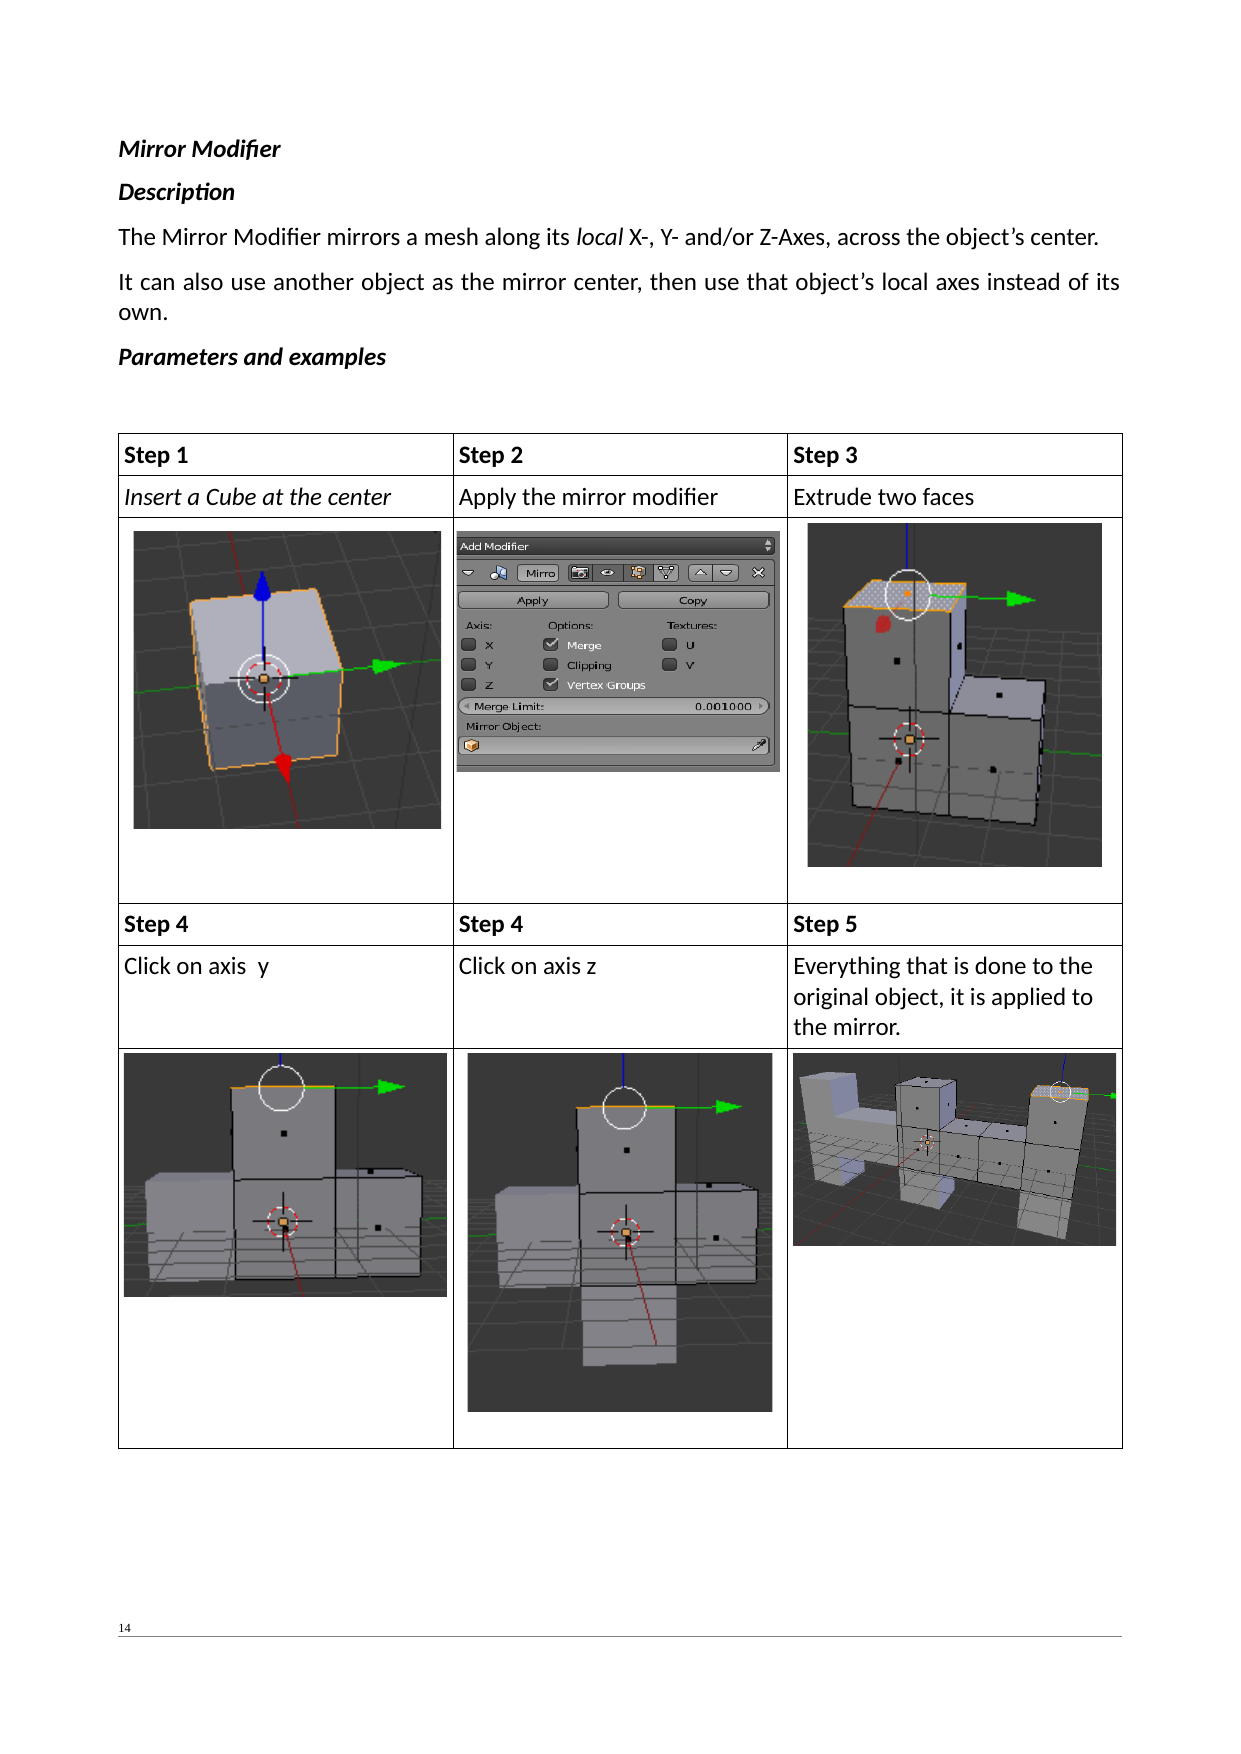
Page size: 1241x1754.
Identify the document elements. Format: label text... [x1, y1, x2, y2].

table_cell Click on axis z [454, 946, 787, 1048]
picture [793, 1053, 1117, 1246]
table_header Step 2 [454, 434, 787, 475]
text Description [118, 176, 1122, 206]
table_cell [119, 518, 453, 903]
table_cell [788, 518, 1122, 903]
table_cell [119, 1049, 453, 1448]
table_cell Insert a Cube at the center [119, 476, 453, 517]
table_header Step 1 [119, 434, 453, 475]
table_cell [454, 1049, 787, 1448]
table_cell [788, 1049, 1122, 1448]
table_cell Everything that is done to the original object, it is applied to the mirror. [788, 946, 1122, 1048]
text The Mirror Modifier mirrors a mesh along its local X-, Y- and/or Z-Axes, across the object’s center. [118, 221, 1122, 251]
table_cell [454, 518, 787, 903]
list Parameters and examples [118, 342, 1122, 372]
table_header Step 3 [788, 434, 1122, 475]
picture [123, 1053, 447, 1297]
table_cell Step 4 [119, 904, 453, 945]
text It can also use another object as the mirror center, then use that object’s local axes instead of its own. [118, 266, 1122, 327]
table_cell Step 4 [454, 904, 787, 945]
table_cell Extrude two faces [788, 476, 1122, 517]
table_cell Click on axis y [119, 946, 453, 1048]
subtitle Mirror Modifier [118, 133, 1122, 163]
table_cell Apply the mirror modifier [454, 476, 787, 517]
table_cell Step 5 [788, 904, 1122, 945]
